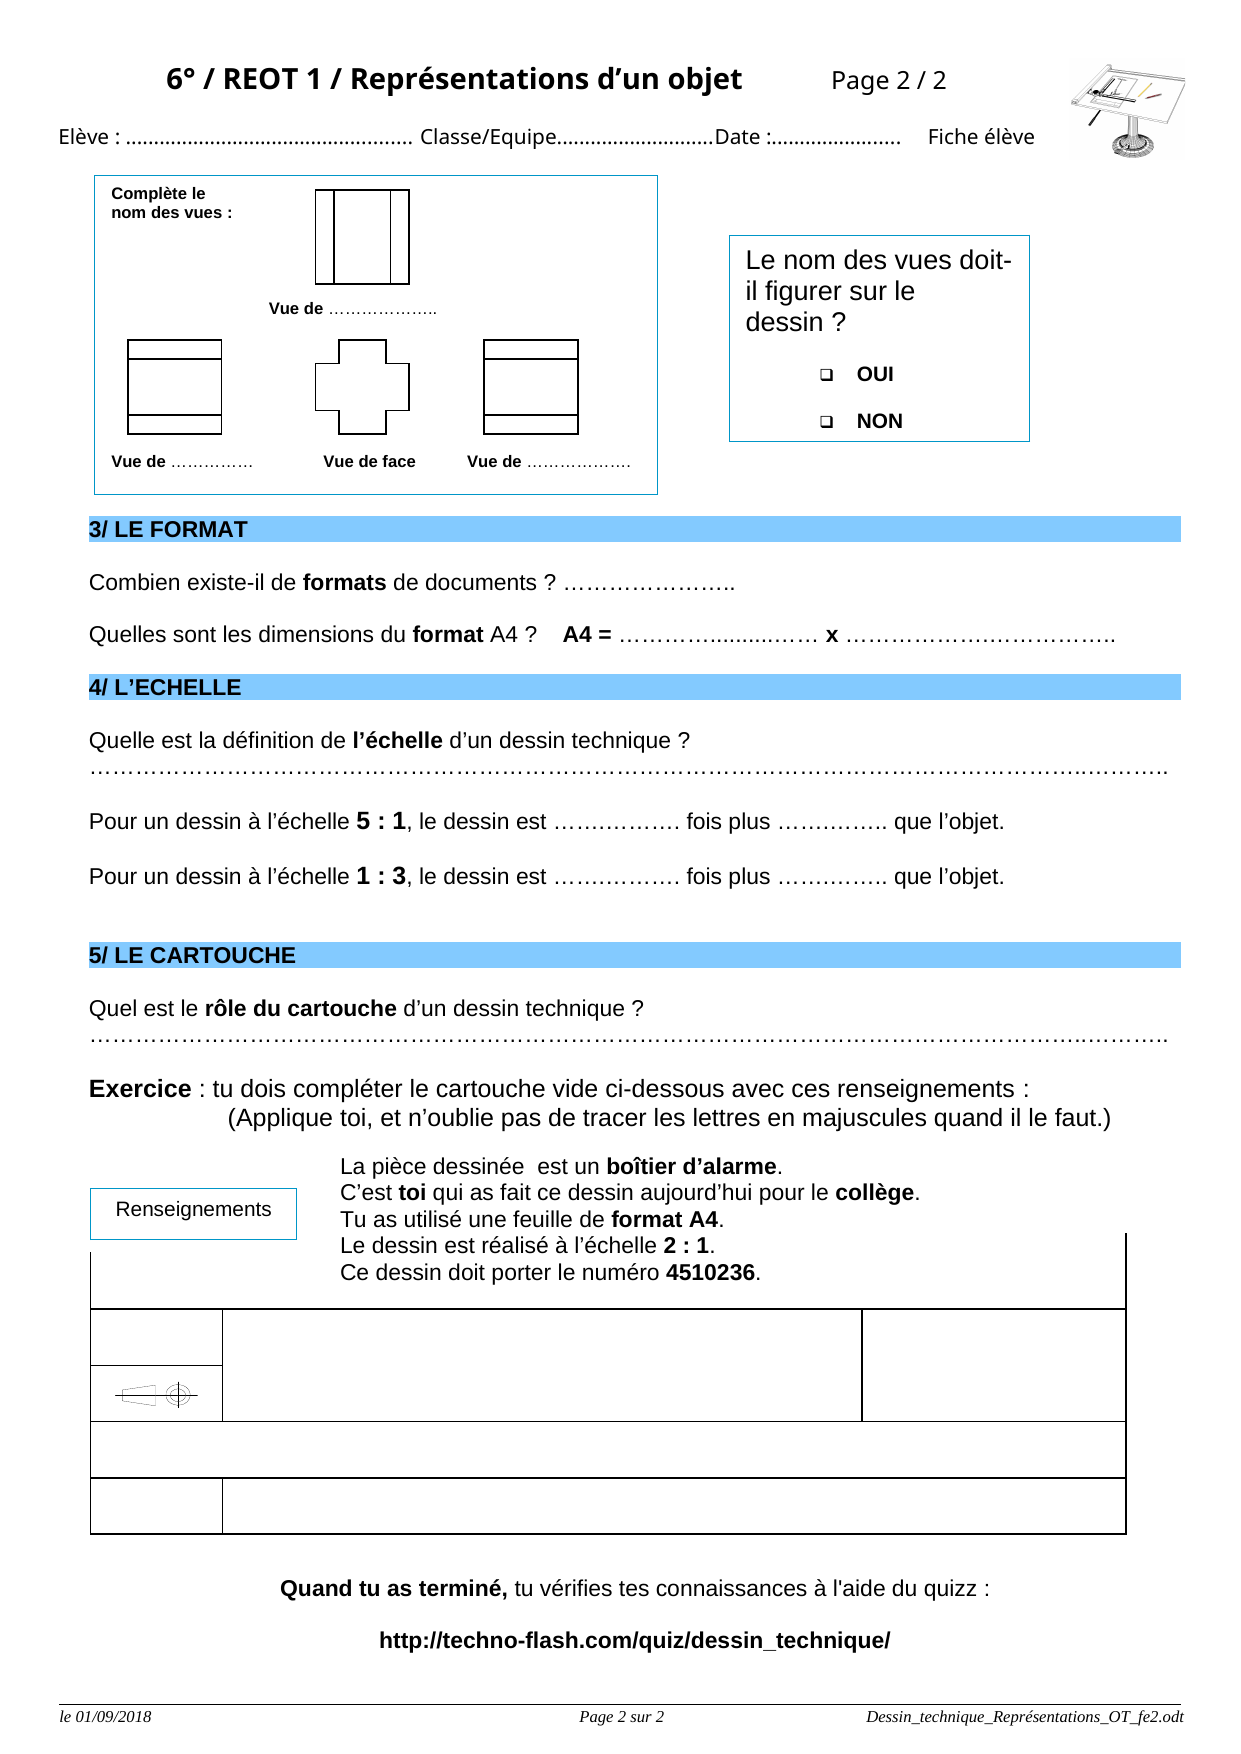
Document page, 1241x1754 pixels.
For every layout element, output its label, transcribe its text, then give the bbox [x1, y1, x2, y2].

text 3/ LE FORMAT [89, 516, 1181, 542]
list [1127, 1258, 1181, 1285]
list Renseignements [106, 1197, 281, 1221]
list Le dessin est réalisé à l’échelle 2 : 1. [340, 1232, 1181, 1258]
text Quand tu as terminé, tu vérifies tes connaissances à l'aide du quizz : [89, 1575, 1181, 1601]
text Quelle est la définition de l’échelle d’un dessin technique ? [89, 727, 1181, 753]
text 5/ LE CARTOUCHE [89, 942, 1181, 968]
list [91, 1189, 296, 1239]
list NON [819, 409, 1013, 433]
text Pour un dessin à l’échelle 5 : 1, le dessin est …….………. fois plus …….…….. que l’objet. [89, 806, 1181, 834]
text Vue de ……………….. [111, 299, 642, 318]
list Ce dessin doit porter le numéro 4510236. [340, 1258, 1125, 1285]
text Exercice : tu dois compléter le cartouche vide ci-dessous avec ces renseignements : [89, 1074, 1181, 1103]
text Quelles sont les dimensions du format A4 ? A4 = …………..........…… x ……………….…………….. [89, 621, 1181, 647]
text …………………………………………………………………………………………………………………..……….. [89, 1021, 1181, 1048]
list Tu as utilisé une feuille de format A4. [340, 1206, 1181, 1232]
text nom des vues : [111, 203, 315, 222]
text Combien existe-il de formats de documents ? ………………….. [89, 568, 1181, 595]
text Vue de …………… Vue de face Vue de ………………. [111, 452, 642, 471]
text 4/ L’ECHELLE [89, 674, 1181, 700]
text http://techno-flash.com/quiz/dessin_technique/ [89, 1627, 1181, 1654]
text [410, 203, 642, 222]
text Quel est le rôle du cartouche d’un dessin technique ? [89, 995, 1181, 1021]
text Pour un dessin à l’échelle 1 : 3, le dessin est …….………. fois plus …….…….. que l’objet. [89, 861, 1181, 889]
text (Applique toi, et n’oublie pas de tracer les lettres en majuscules quand il le faut.) [89, 1103, 1181, 1131]
list OUI [819, 361, 1013, 385]
list C’est toi qui as fait ce dessin aujourd’hui pour le collège. [340, 1179, 1181, 1206]
subtitle Complète le [111, 184, 642, 203]
text Le nom des vues doit-il figurer sur le dessin ? [745, 244, 1013, 337]
list La pièce dessinée est un boîtier d’alarme. [340, 1153, 1181, 1179]
text …………………………………………………………………………………………………………………..……….. [89, 753, 1181, 779]
